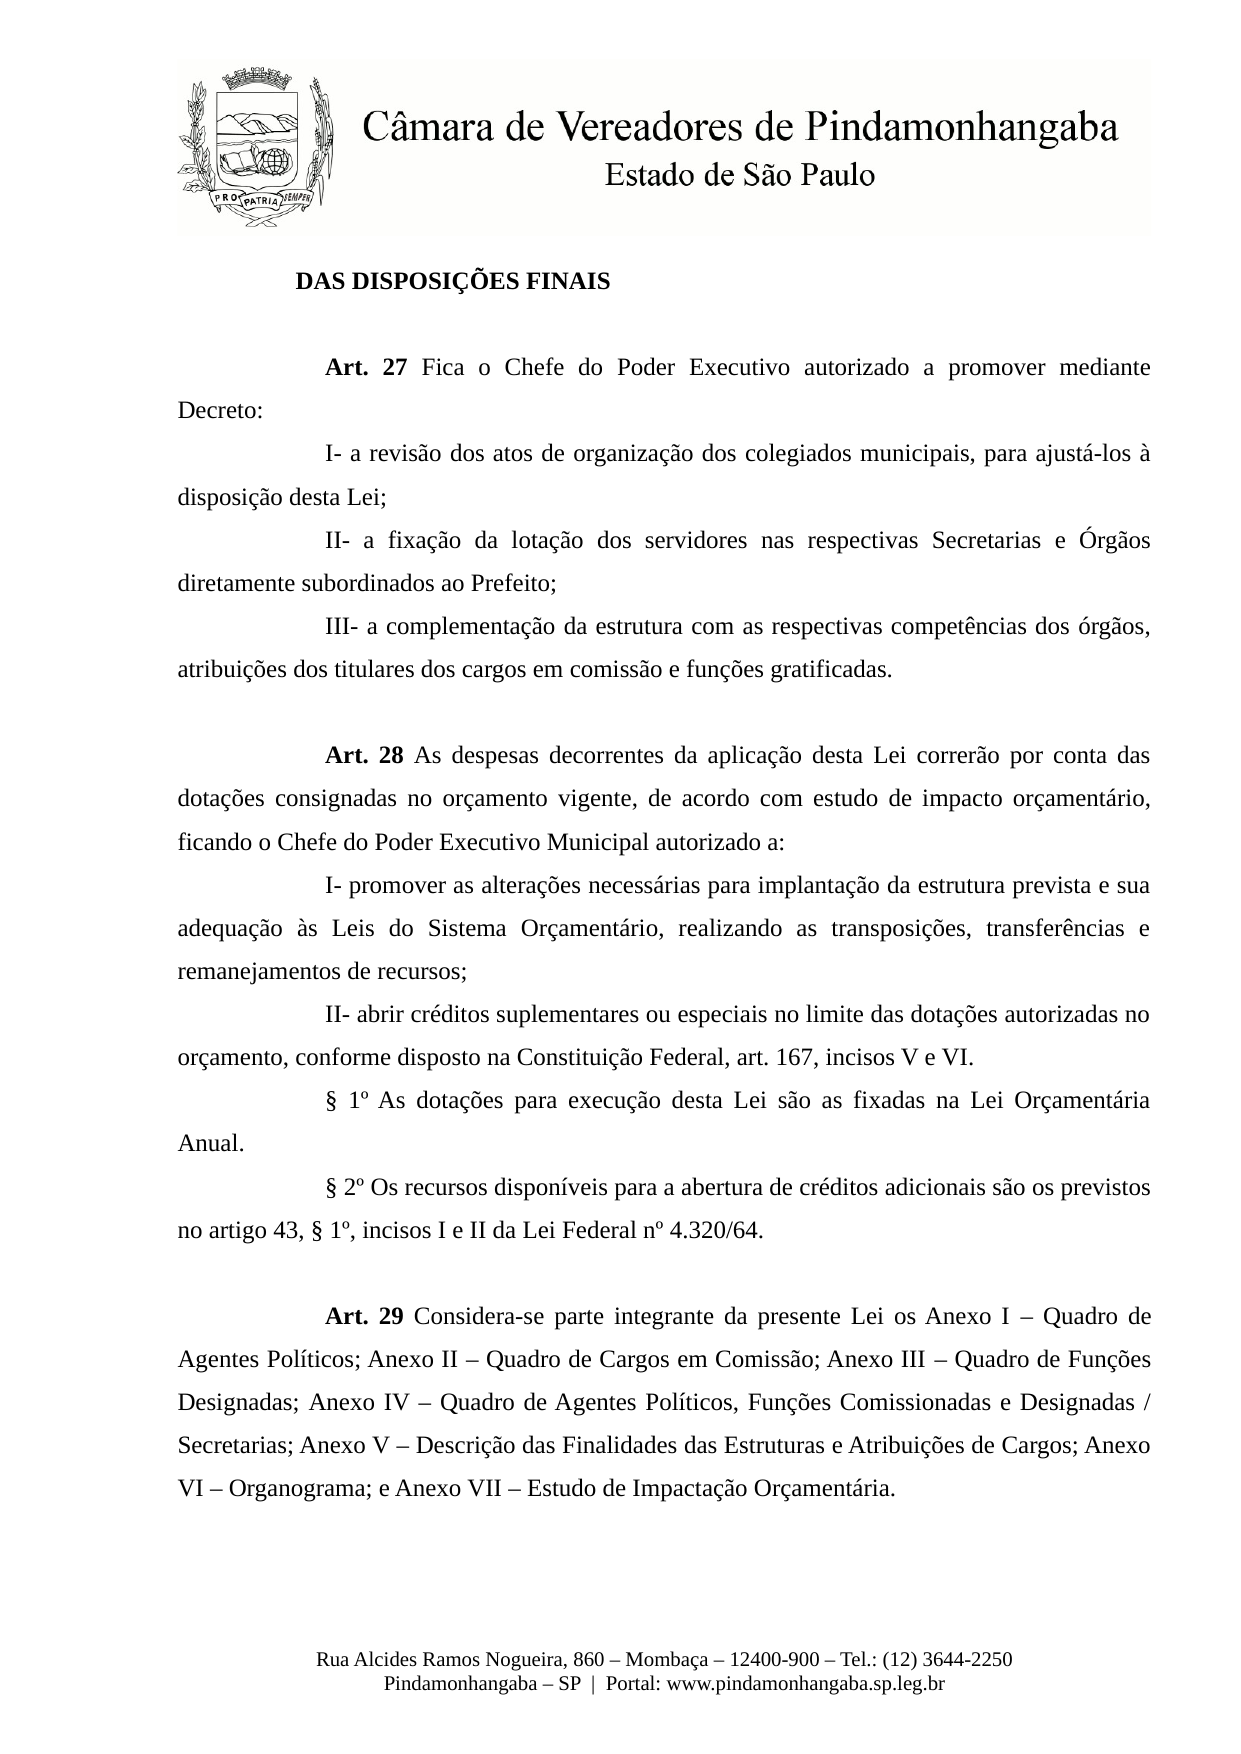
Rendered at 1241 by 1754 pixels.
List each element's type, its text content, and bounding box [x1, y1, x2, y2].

text Art. 29 Considera-se parte integrante da presente Lei os Anexo I – Quadro de Agentes Políticos; Anexo II – Quadro de Cargos em Comissão; Anexo III – Quadro de Funções Designadas; Anexo IV – Quadro de Agentes Políticos, Funções Comissionadas e Designadas / Secretarias; Anexo V – Descrição das Finalidades das Estruturas e Atribuições de Cargos; Anexo VI – Organograma; e Anexo VII – Estudo de Impactação Orçamentária. [177, 1301, 1152, 1502]
text § 2º Os recursos disponíveis para a abertura de créditos adicionais são os previstos no artigo 43, § 1º, incisos I e II da Lei Federal nº 4.320/64. [177, 1172, 1152, 1243]
text III- a complementação da estrutura com as respectivas competências dos órgãos, atribuições dos titulares dos cargos em comissão e funções gratificadas. [177, 611, 1152, 683]
text I- a revisão dos atos de organização dos colegiados municipais, para ajustá-los à disposição desta Lei; [177, 438, 1152, 510]
text I- promover as alterações necessárias para implantação da estrutura prevista e sua adequação às Leis do Sistema Orçamentário, realizando as transposições, transferências e remanejamentos de recursos; [177, 870, 1152, 985]
text II- abrir créditos suplementares ou especiais no limite das dotações autorizadas no orçamento, conforme disposto na Constituição Federal, art. 167, incisos V e VI. [177, 999, 1152, 1071]
picture [177, 59, 1152, 236]
text Art. 27 Fica o Chefe do Poder Executivo autorizado a promover mediante Decreto: [177, 352, 1152, 424]
text II- a fixação da lotação dos servidores nas respectivas Secretarias e Órgãos diretamente subordinados ao Prefeito; [177, 525, 1152, 597]
text DAS DISPOSIÇÕES FINAIS [177, 266, 1152, 295]
text Art. 28 As despesas decorrentes da aplicação desta Lei correrão por conta das dotações consignadas no orçamento vigente, de acordo com estudo de impacto orçamentário, ficando o Chefe do Poder Executivo Municipal autorizado a: [177, 740, 1152, 855]
text § 1º As dotações para execução desta Lei são as fixadas na Lei Orçamentária Anual. [177, 1085, 1152, 1157]
